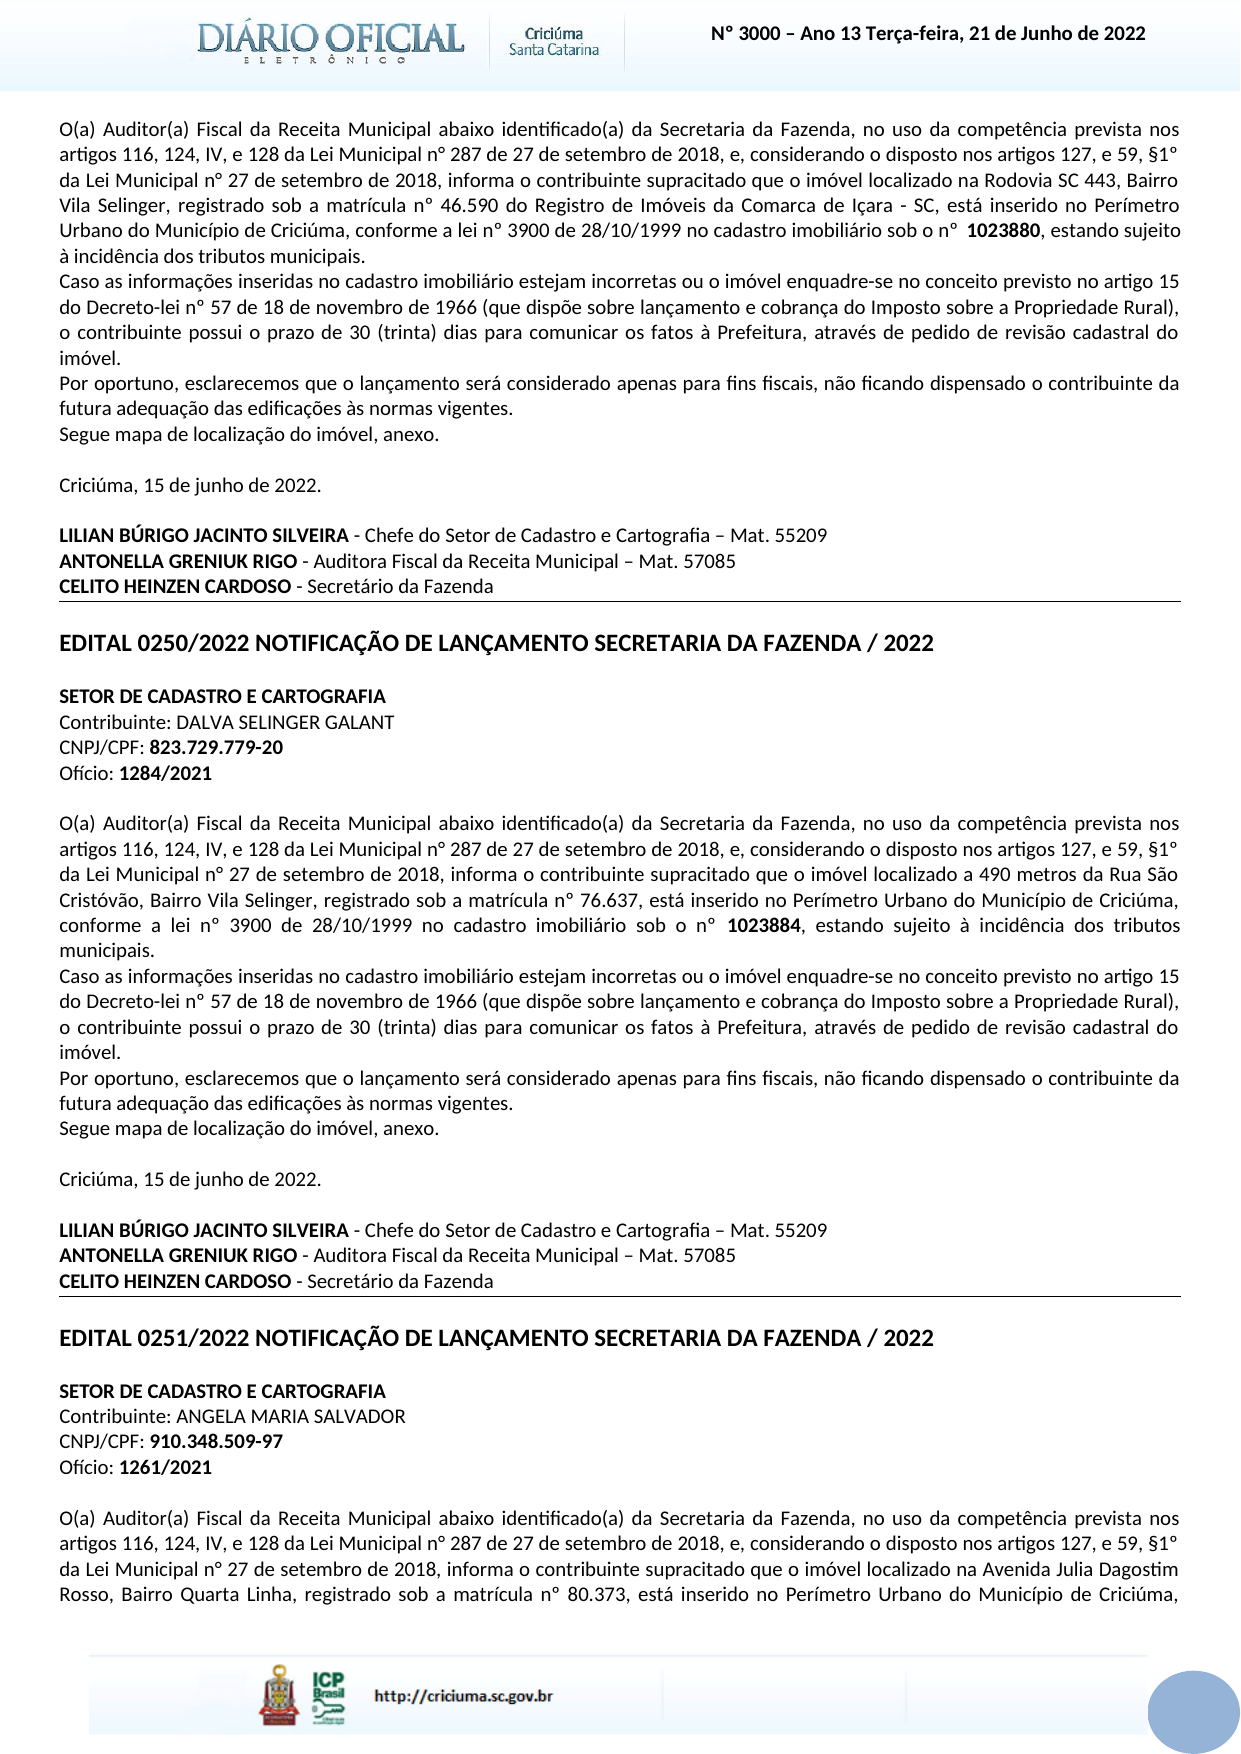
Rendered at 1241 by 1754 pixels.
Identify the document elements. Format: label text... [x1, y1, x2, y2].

text Criciúma, 15 de junho de 2022. [59, 472, 1181, 497]
text Caso as informações inseridas no cadastro imobiliário estejam incorretas ou o imóvel enquadre-se no conceito previsto no artigo 15 do Decreto-lei nº 57 de 18 de novembro de 1966 (que dispõe sobre lançamento e cobrança do Imposto sobre a Propriedade Rural), o contribuinte possui o prazo de 30 (trinta) dias para comunicar os fatos à Prefeitura, através de pedido de revisão cadastral do imóvel. [59, 268, 1181, 370]
text Criciúma, 15 de junho de 2022. [59, 1166, 1181, 1192]
text CNPJ/CPF: 823.729.779-20 [59, 734, 1181, 760]
text LILIAN BÚRIGO JACINTO SILVEIRA - Chefe do Setor de Cadastro e Cartografia – Mat. 55209 [59, 1217, 1181, 1243]
text EDITAL 0250/2022 NOTIFICAÇÃO DE LANÇAMENTO SECRETARIA DA FAZENDA / 2022 [59, 627, 1181, 658]
text Setor de Cadastro e Cartografia [59, 1378, 1181, 1403]
text Por oportuno, esclarecemos que o lançamento será considerado apenas para fins fiscais, não ficando dispensado o contribuinte da futura adequação das edificações às normas vigentes. [59, 1065, 1181, 1116]
text CNPJ/CPF: 910.348.509-97 [59, 1429, 1181, 1454]
text LILIAN BÚRIGO JACINTO SILVEIRA - Chefe do Setor de Cadastro e Cartografia – Mat. 55209 [59, 523, 1181, 548]
text Contribuinte: ANGELA MARIA SALVADOR [59, 1403, 1181, 1429]
text ANTONELLA GRENIUK RIGO - Auditora Fiscal da Receita Municipal – Mat. 57085 [59, 1243, 1181, 1268]
text Caso as informações inseridas no cadastro imobiliário estejam incorretas ou o imóvel enquadre-se no conceito previsto no artigo 15 do Decreto-lei nº 57 de 18 de novembro de 1966 (que dispõe sobre lançamento e cobrança do Imposto sobre a Propriedade Rural), o contribuinte possui o prazo de 30 (trinta) dias para comunicar os fatos à Prefeitura, através de pedido de revisão cadastral do imóvel. [59, 963, 1181, 1065]
text CELITO HEINZEN CARDOSO - Secretário da Fazenda [59, 573, 1181, 601]
text O(a) Auditor(a) Fiscal da Receita Municipal abaixo identificado(a) da Secretaria da Fazenda, no uso da competência prevista nos artigos 116, 124, IV, e 128 da Lei Municipal n° 287 de 27 de setembro de 2018, e, considerando o disposto nos artigos 127, e 59, §1º da Lei Municipal n° 27 de setembro de 2018, informa o contribuinte supracitado que o imóvel localizado a 490 metros da Rua São Cristóvão, Bairro Vila Selinger, registrado sob a matrícula nº 76.637, está inserido no Perímetro Urbano do Município de Criciúma, conforme a lei nº 3900 de 28/10/1999 no cadastro imobiliário sob o nº 1023884, estando sujeito à incidência dos tributos municipais. [59, 811, 1181, 963]
text CELITO HEINZEN CARDOSO - Secretário da Fazenda [59, 1268, 1181, 1296]
text Contribuinte: DALVA SELINGER GALANT [59, 709, 1181, 734]
text Segue mapa de localização do imóvel, anexo. [59, 1116, 1181, 1141]
text Ofício: 1261/2021 [59, 1454, 1181, 1479]
text O(a) Auditor(a) Fiscal da Receita Municipal abaixo identificado(a) da Secretaria da Fazenda, no uso da competência prevista nos artigos 116, 124, IV, e 128 da Lei Municipal n° 287 de 27 de setembro de 2018, e, considerando o disposto nos artigos 127, e 59, §1º da Lei Municipal n° 27 de setembro de 2018, informa o contribuinte supracitado que o imóvel localizado na Avenida Julia Dagostim Rosso, Bairro Quarta Linha, registrado sob a matrícula nº 80.373, está inserido no Perímetro Urbano do Município de Criciúma, [59, 1505, 1181, 1607]
text ANTONELLA GRENIUK RIGO - Auditora Fiscal da Receita Municipal – Mat. 57085 [59, 548, 1181, 573]
text Segue mapa de localização do imóvel, anexo. [59, 421, 1181, 446]
text Setor de Cadastro e Cartografia [59, 683, 1181, 709]
text Ofício: 1284/2021 [59, 760, 1181, 785]
text EDITAL 0251/2022 NOTIFICAÇÃO DE LANÇAMENTO SECRETARIA DA FAZENDA / 2022 [59, 1322, 1181, 1352]
text O(a) Auditor(a) Fiscal da Receita Municipal abaixo identificado(a) da Secretaria da Fazenda, no uso da competência prevista nos artigos 116, 124, IV, e 128 da Lei Municipal n° 287 de 27 de setembro de 2018, e, considerando o disposto nos artigos 127, e 59, §1º da Lei Municipal n° 27 de setembro de 2018, informa o contribuinte supracitado que o imóvel localizado na Rodovia SC 443, Bairro Vila Selinger, registrado sob a matrícula nº 46.590 do Registro de Imóveis da Comarca de Içara - SC, está inserido no Perímetro Urbano do Município de Criciúma, conforme a lei nº 3900 de 28/10/1999 no cadastro imobiliário sob o nº 1023880, estando sujeito à incidência dos tributos municipais. [59, 116, 1181, 268]
text Por oportuno, esclarecemos que o lançamento será considerado apenas para fins fiscais, não ficando dispensado o contribuinte da futura adequação das edificações às normas vigentes. [59, 370, 1181, 421]
